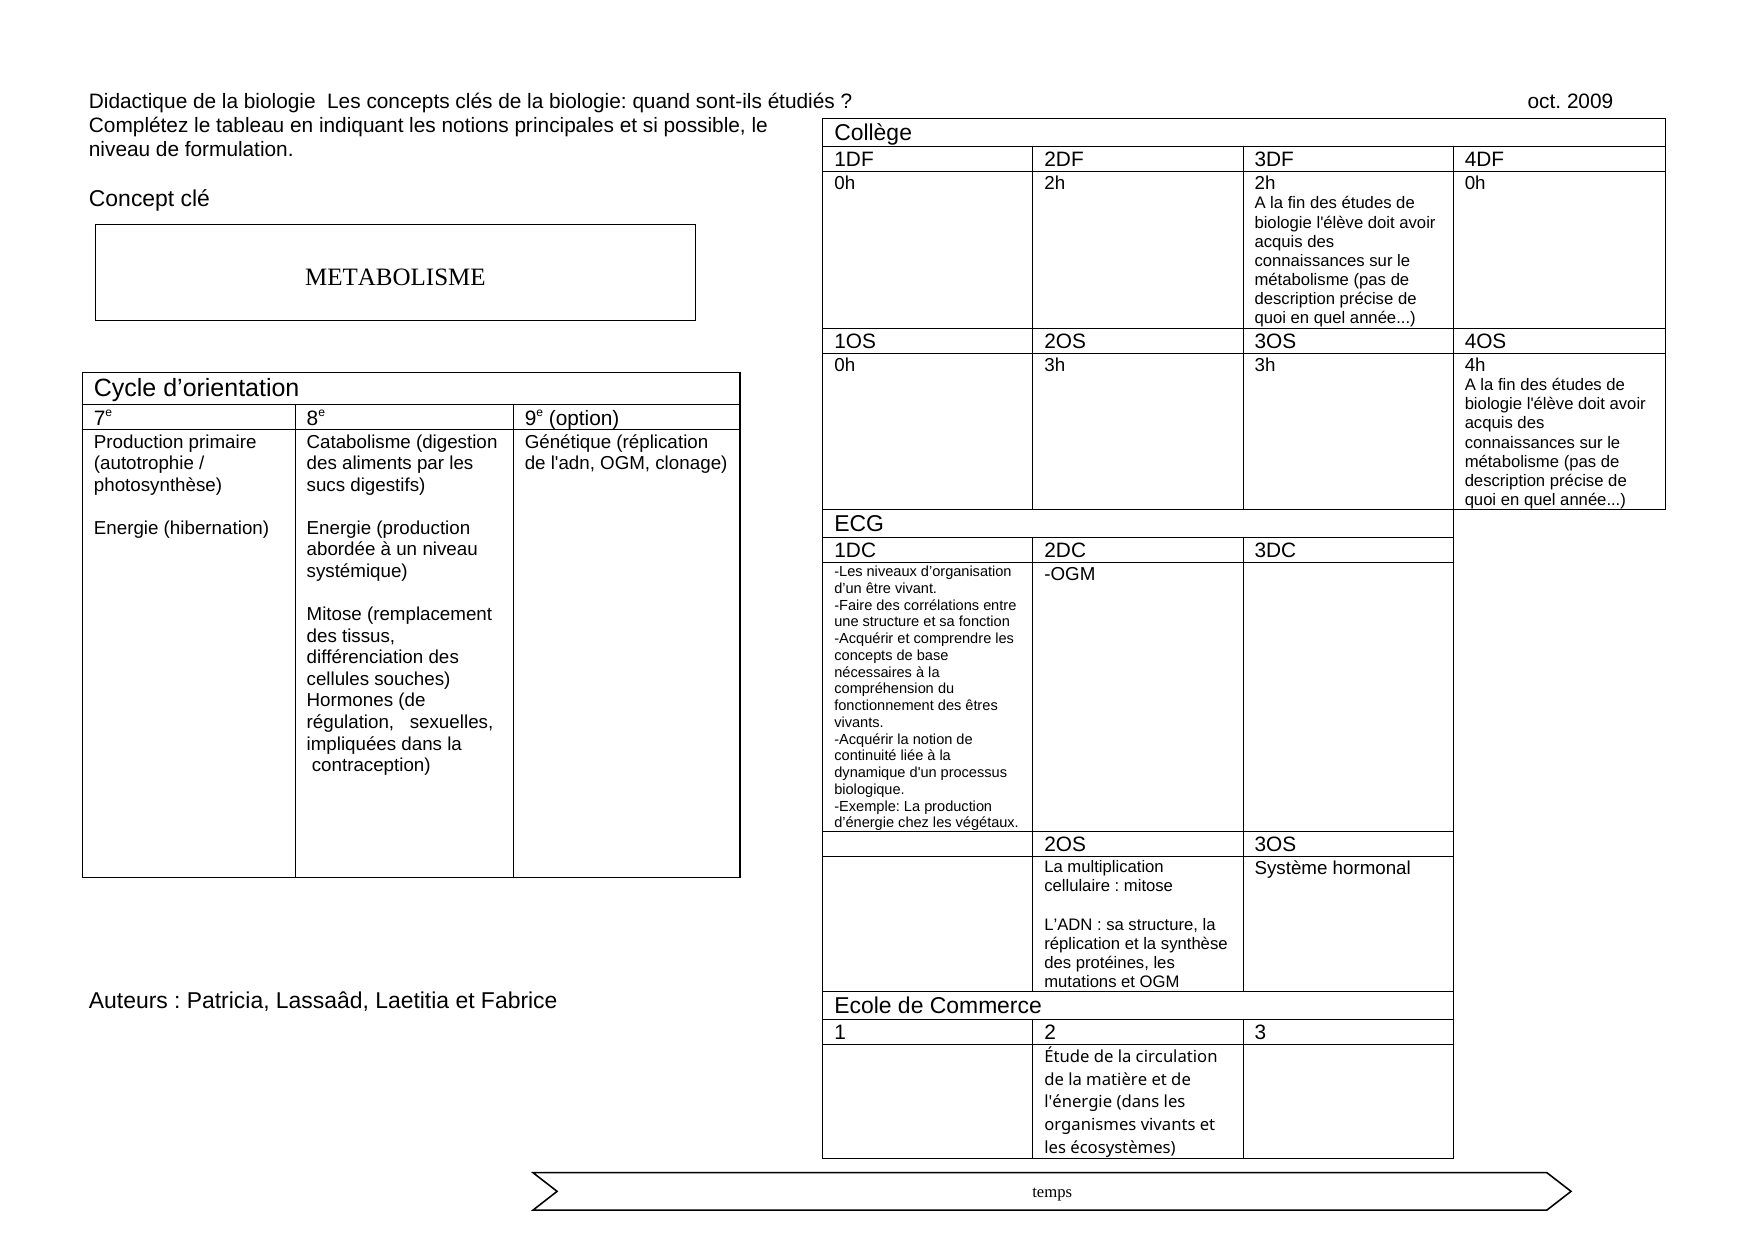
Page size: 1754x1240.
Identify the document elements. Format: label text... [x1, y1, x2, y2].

table_cell 3h [1033, 354, 1243, 509]
table_cell Étude de la circulation de la matière et de l'énergie (dans les organismes vivants et les écosystèmes) [1033, 1045, 1243, 1158]
table_cell 2h A la fin des études de biologie l'élève doit avoir acquis des connaissances sur le métabolisme (pas de description précise de quoi en quel année...) [1244, 172, 1453, 327]
table_cell 1OS [823, 329, 1032, 352]
table_cell Génétique (réplication de l'adn, OGM, clonage) [514, 430, 739, 877]
table_cell 0h [823, 354, 1032, 509]
table_cell 3OS [1244, 832, 1453, 856]
table_cell [823, 1045, 1032, 1158]
table_cell 1DC [823, 538, 1032, 562]
table_cell [1454, 1044, 1665, 1158]
table_cell 9e (option) [514, 405, 739, 429]
table_cell 2DC [1033, 538, 1243, 562]
table_cell 2OS [1033, 832, 1243, 856]
table_cell 2h [1033, 172, 1243, 327]
table_cell 7e [83, 405, 295, 429]
table_cell 3 [1244, 1020, 1453, 1043]
table_cell [1454, 856, 1665, 991]
table_cell [1454, 562, 1665, 831]
table_cell -Les niveaux d’organisation d’un être vivant. -Faire des corrélations entre une structure et sa fonction -Acquérir et comprendre les concepts de base nécessaires à la compréhension du fonctionnement des êtres vivants. -Acquérir la notion de continuité liée à la dynamique d'un processus biologique. -Exemple: La production d’énergie chez les végétaux. [823, 563, 1032, 831]
table_cell La multiplication cellulaire : mitose L’ADN : sa structure, la réplication et la synthèse des protéines, les mutations et OGM [1033, 857, 1243, 991]
table_cell [1454, 510, 1665, 537]
text Complétez le tableau en indiquant les notions principales et si possible, le niveau de formulation. [89, 113, 1665, 161]
table_cell 3OS [1244, 329, 1453, 352]
text Auteurs : Patricia, Lassaâd, Laetitia et Fabrice [89, 987, 822, 1013]
table_cell 2DF [1033, 147, 1243, 171]
table_cell 2OS [1033, 329, 1243, 352]
table_cell [1454, 1019, 1665, 1043]
table_cell [1244, 1045, 1453, 1158]
table_cell Catabolisme (digestion des aliments par les sucs digestifs) Energie (production abordée à un niveau systémique) Mitose (remplacement des tissus, différenciation des cellules souches) Hormones (de régulation, sexuelles, impliquées dans la contraception) [296, 430, 513, 877]
table_header Cycle d’orientation [83, 373, 739, 404]
table_cell Ecole de Commerce [823, 992, 1453, 1018]
table_cell 1 [823, 1020, 1032, 1043]
table_cell ECG [823, 510, 1453, 537]
table_cell 2 [1033, 1020, 1243, 1043]
table_cell 3h [1244, 354, 1453, 509]
table_cell 0h [1454, 172, 1665, 327]
table_cell 4OS [1454, 329, 1665, 352]
table_header Collège [823, 119, 1665, 146]
table_cell Système hormonal [1244, 857, 1453, 991]
table_cell [1454, 537, 1665, 562]
table_cell [1454, 831, 1665, 856]
table_cell 3DF [1244, 147, 1453, 171]
table_cell 1DF [823, 147, 1032, 171]
table_cell 3DC [1244, 538, 1453, 562]
table_cell [1454, 991, 1665, 1018]
table_cell 8e [296, 405, 513, 429]
table_cell 4DF [1454, 147, 1665, 171]
table_cell [823, 832, 1032, 856]
table_cell [823, 857, 1032, 991]
text Concept clé [89, 184, 822, 211]
table_cell -OGM [1033, 563, 1243, 831]
table_cell [1244, 563, 1453, 831]
table_cell 0h [823, 172, 1032, 327]
table_cell Production primaire (autotrophie / photosynthèse) Energie (hibernation) [83, 430, 295, 877]
text Didactique de la biologie Les concepts clés de la biologie: quand sont-ils étudiés ? oct. 2009 [89, 89, 1665, 113]
table_cell 4h A la fin des études de biologie l'élève doit avoir acquis des connaissances sur le métabolisme (pas de description précise de quoi en quel année...) [1454, 354, 1665, 509]
